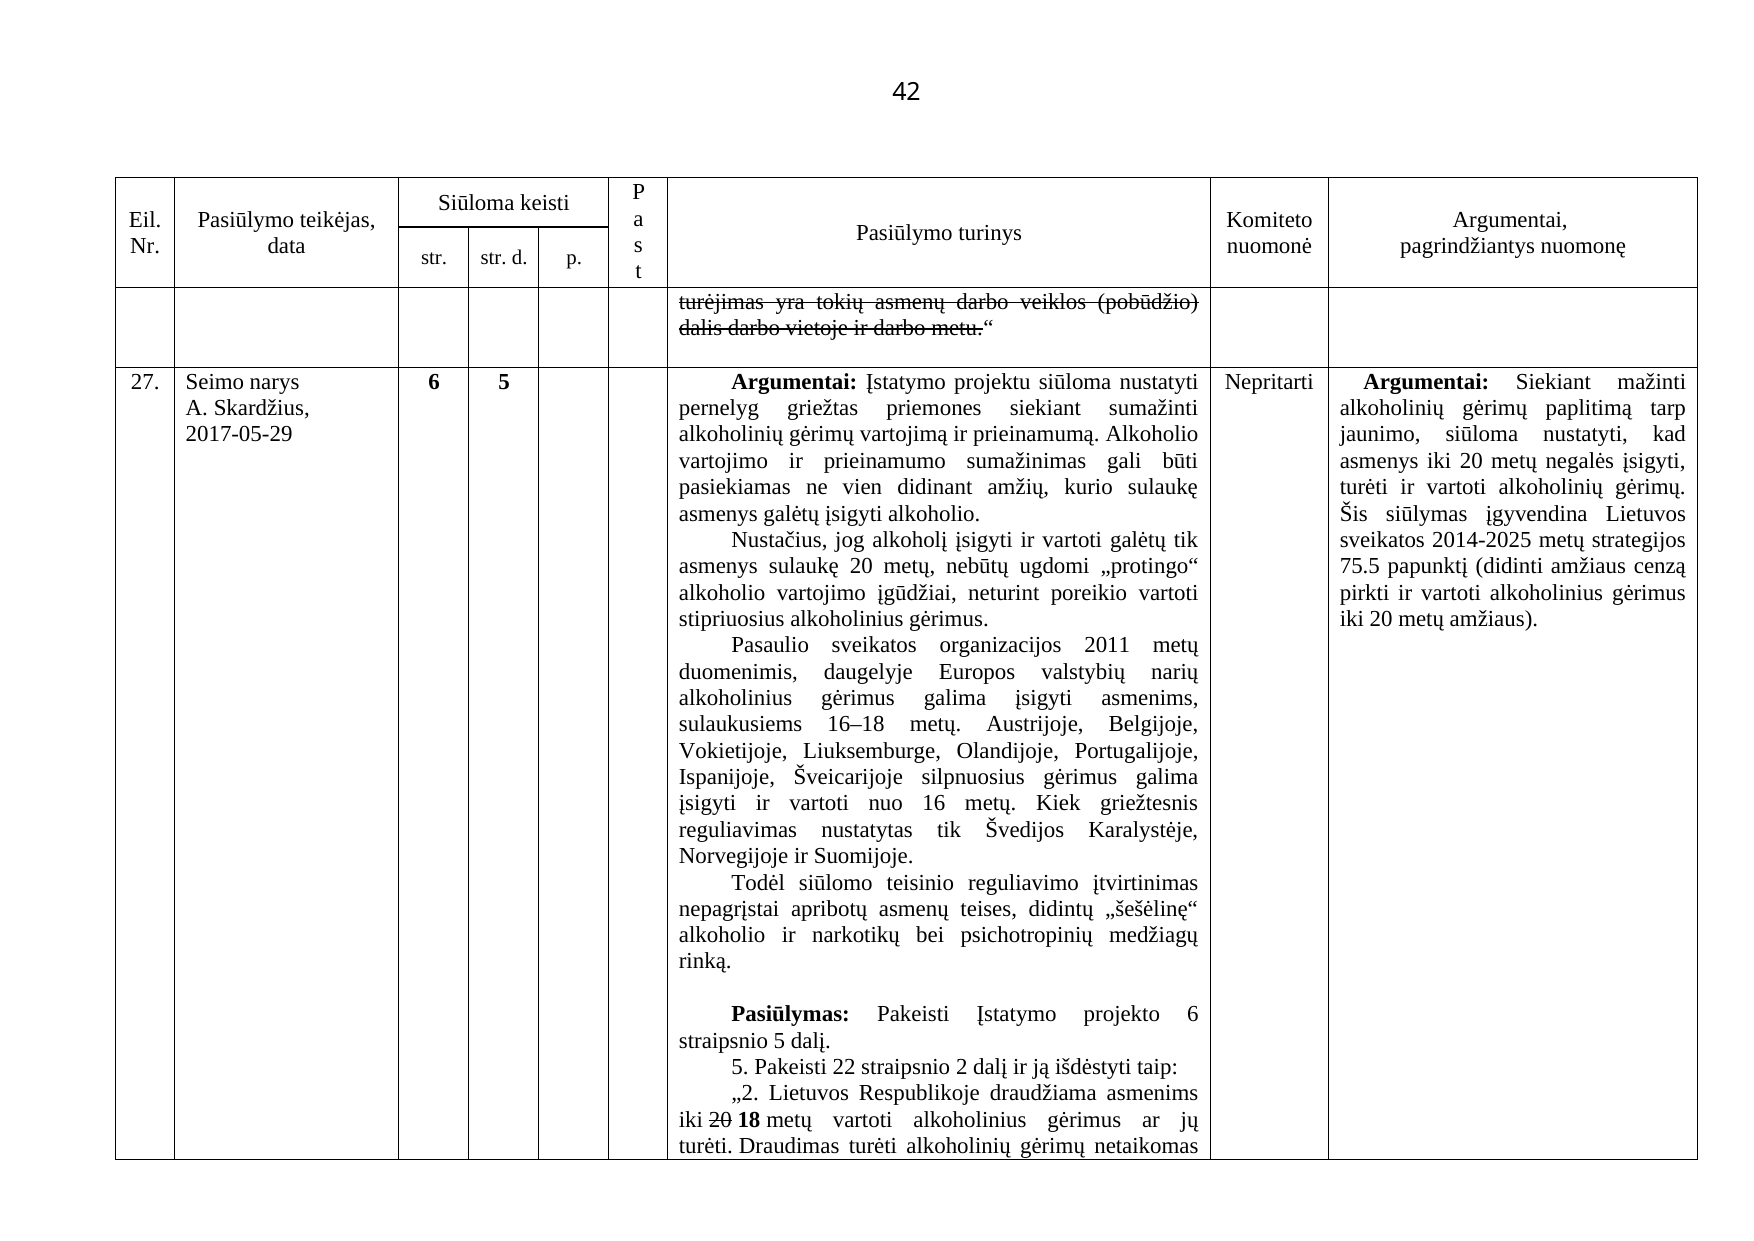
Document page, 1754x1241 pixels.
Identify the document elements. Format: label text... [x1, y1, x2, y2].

table_cell Argumentai: Siekiant mažinti alkoholinių gėrimų paplitimą tarp jaunimo, siūloma nustatyti, kad asmenys iki 20 metų negalės įsigyti, turėti ir vartoti alkoholinių gėrimų. Šis siūlymas įgyvendina Lietuvos sveikatos 2014-2025 metų strategijos 75.5 papunktį (didinti amžiaus cenzą pirkti ir vartoti alkoholinius gėrimus iki 20 metų amžiaus). [1329, 368, 1697, 1158]
table_cell [399, 288, 468, 367]
table_cell 6 [399, 368, 468, 1158]
table_cell [1211, 288, 1328, 367]
table_header Pastabos [609, 178, 667, 287]
table_cell [1329, 288, 1697, 367]
table_cell [539, 368, 608, 1158]
table_cell [116, 288, 174, 367]
table_cell [609, 368, 667, 1158]
table_header Siūloma keisti [399, 178, 608, 226]
table_header Komiteto nuomonė [1211, 178, 1328, 287]
table_cell str. [399, 228, 468, 287]
table_header Argumentai, pagrindžiantys nuomonę [1329, 178, 1697, 287]
table_cell [609, 288, 667, 367]
table_header Pasiūlymo teikėjas, data [175, 178, 398, 287]
table_cell Seimo narys A. Skardžius, 2017-05-29 [175, 368, 398, 1158]
table_cell 5 [469, 368, 538, 1158]
table_header Pasiūlymo turinys [668, 178, 1210, 287]
table_cell 27. [116, 368, 174, 1158]
table_cell [175, 288, 398, 367]
table_cell Nepritarti [1211, 368, 1328, 1158]
table_header Eil. Nr. [116, 178, 174, 287]
table_cell [469, 288, 538, 367]
table_cell [539, 288, 608, 367]
table_cell p. [539, 228, 608, 287]
table_cell str. d. [469, 228, 538, 287]
